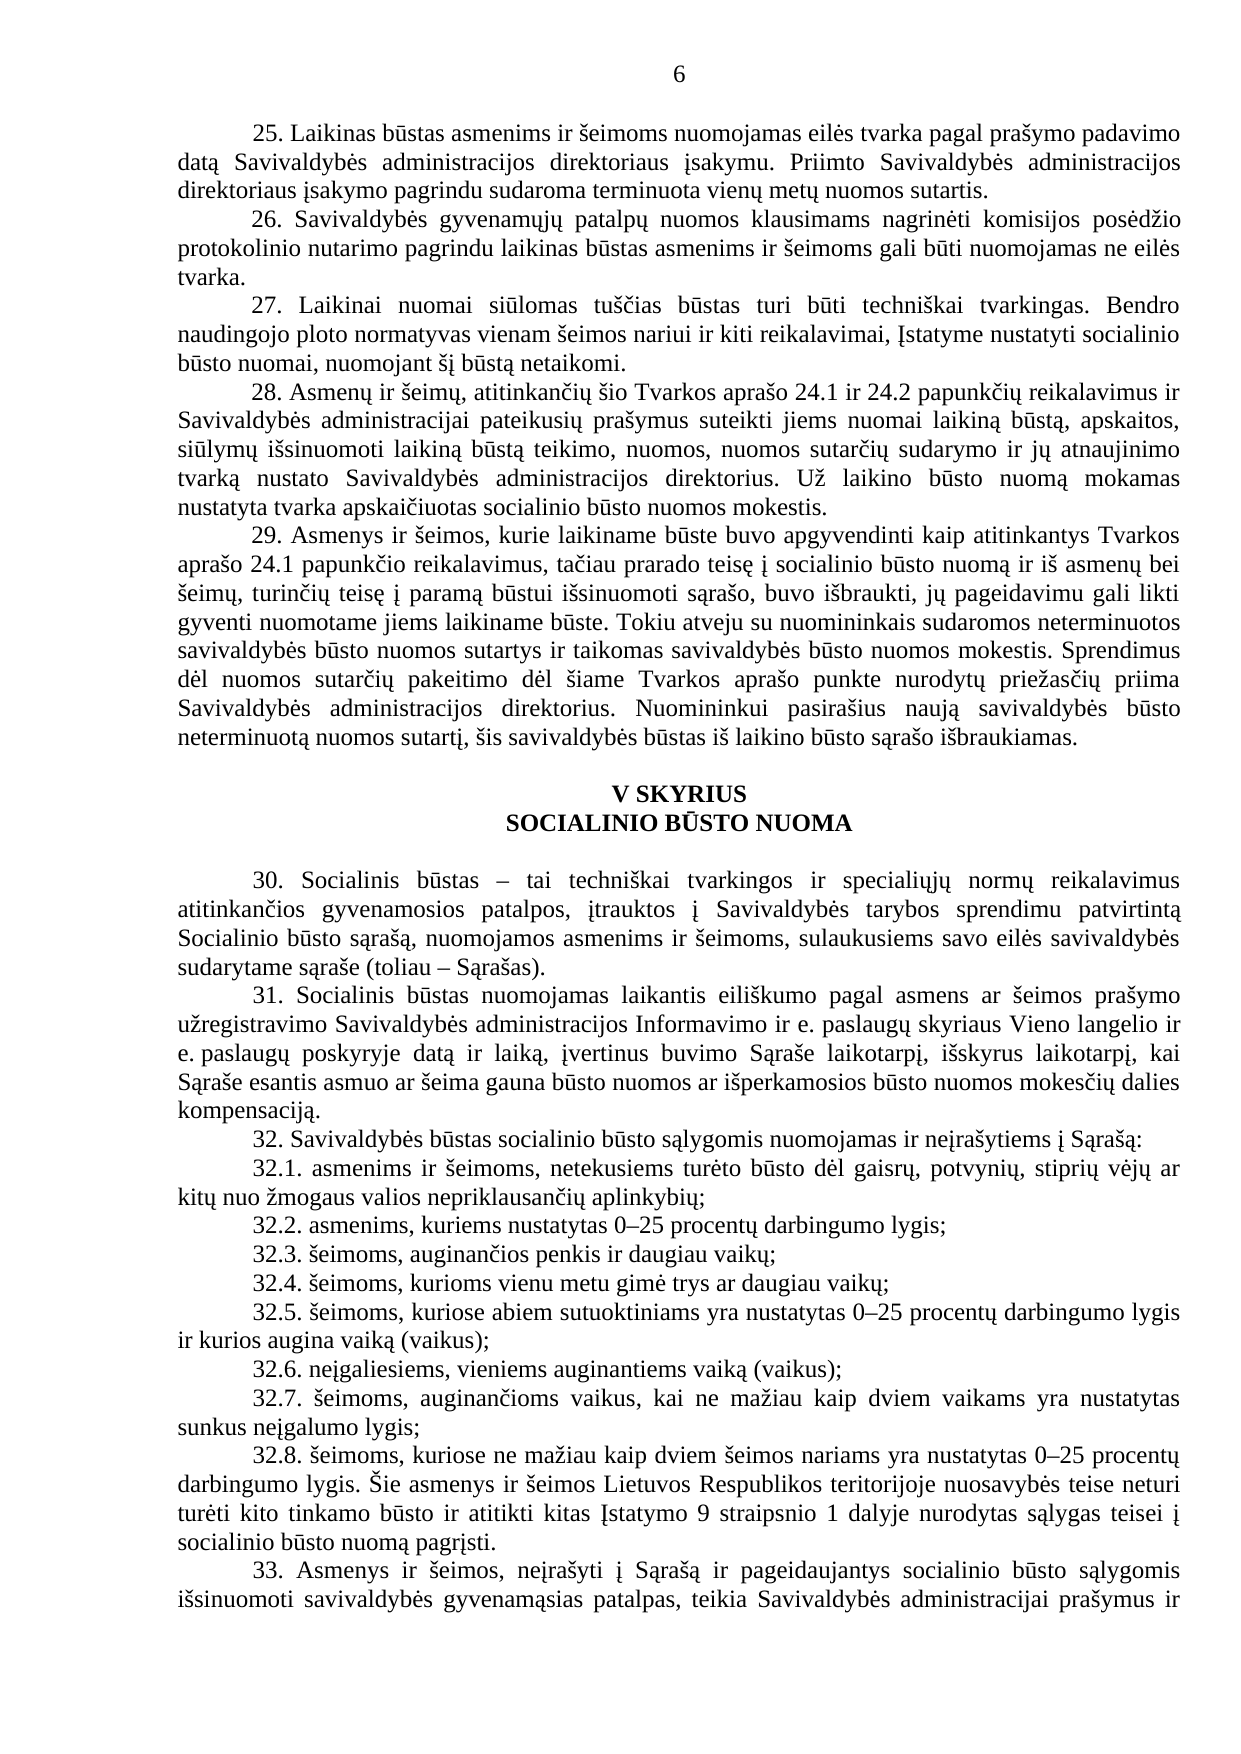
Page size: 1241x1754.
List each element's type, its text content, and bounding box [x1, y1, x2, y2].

text 31. Socialinis būstas nuomojamas laikantis eiliškumo pagal asmens ar šeimos prašymo užregistravimo Savivaldybės administracijos Informavimo ir e. paslaugų skyriaus Vieno langelio ir e. paslaugų poskyryje datą ir laiką, įvertinus buvimo Sąraše laikotarpį, išskyrus laikotarpį, kai Sąraše esantis asmuo ar šeima gauna būsto nuomos ar išperkamosios būsto nuomos mokesčių dalies kompensaciją. [177, 981, 1181, 1124]
text 32.3. šeimoms, auginančios penkis ir daugiau vaikų; [177, 1239, 1181, 1268]
text SOCIALINIO BŪSTO NUOMA [177, 808, 1181, 837]
text 32.1. asmenims ir šeimoms, netekusiems turėto būsto dėl gaisrų, potvynių, stiprių vėjų ar kitų nuo žmogaus valios nepriklausančių aplinkybių; [177, 1153, 1181, 1211]
text 32.6. neįgaliesiems, vieniems auginantiems vaiką (vaikus); [177, 1354, 1181, 1383]
text V SKYRIUS [177, 779, 1181, 808]
text 33. Asmenys ir šeimos, neįrašyti į Sąrašą ir pageidaujantys socialinio būsto sąlygomis išsinuomoti savivaldybės gyvenamąsias patalpas, teikia Savivaldybės administracijai prašymus ir [177, 1556, 1181, 1613]
text 25. Laikinas būstas asmenims ir šeimoms nuomojamas eilės tvarka pagal prašymo padavimo datą Savivaldybės administracijos direktoriaus įsakymu. Priimto Savivaldybės administracijos direktoriaus įsakymo pagrindu sudaroma terminuota vienų metų nuomos sutartis. [177, 118, 1181, 204]
text 29. Asmenys ir šeimos, kurie laikiname būste buvo apgyvendinti kaip atitinkantys Tvarkos aprašo 24.1 papunkčio reikalavimus, tačiau prarado teisę į socialinio būsto nuomą ir iš asmenų bei šeimų, turinčių teisę į paramą būstui išsinuomoti sąrašo, buvo išbraukti, jų pageidavimu gali likti gyventi nuomotame jiems laikiname būste. Tokiu atveju su nuomininkais sudaromos neterminuotos savivaldybės būsto nuomos sutartys ir taikomas savivaldybės būsto nuomos mokestis. Sprendimus dėl nuomos sutarčių pakeitimo dėl šiame Tvarkos aprašo punkte nurodytų priežasčių priima Savivaldybės administracijos direktorius. Nuomininkui pasirašius naują savivaldybės būsto neterminuotą nuomos sutartį, šis savivaldybės būstas iš laikino būsto sąrašo išbraukiamas. [177, 521, 1181, 751]
text 32.4. šeimoms, kurioms vienu metu gimė trys ar daugiau vaikų; [177, 1268, 1181, 1297]
text 32.5. šeimoms, kuriose abiem sutuoktiniams yra nustatytas 0–25 procentų darbingumo lygis ir kurios augina vaiką (vaikus); [177, 1297, 1181, 1354]
text 32.2. asmenims, kuriems nustatytas 0–25 procentų darbingumo lygis; [177, 1211, 1181, 1239]
text 28. Asmenų ir šeimų, atitinkančių šio Tvarkos aprašo 24.1 ir 24.2 papunkčių reikalavimus ir Savivaldybės administracijai pateikusių prašymus suteikti jiems nuomai laikiną būstą, apskaitos, siūlymų išsinuomoti laikiną būstą teikimo, nuomos, nuomos sutarčių sudarymo ir jų atnaujinimo tvarką nustato Savivaldybės administracijos direktorius. Už laikino būsto nuomą mokamas nustatyta tvarka apskaičiuotas socialinio būsto nuomos mokestis. [177, 377, 1181, 521]
text 30. Socialinis būstas – tai techniškai tvarkingos ir specialiųjų normų reikalavimus atitinkančios gyvenamosios patalpos, įtrauktos į Savivaldybės tarybos sprendimu patvirtintą Socialinio būsto sąrašą, nuomojamos asmenims ir šeimoms, sulaukusiems savo eilės savivaldybės sudarytame sąraše (toliau – Sąrašas). [177, 866, 1181, 981]
text 32.7. šeimoms, auginančioms vaikus, kai ne mažiau kaip dviem vaikams yra nustatytas sunkus neįgalumo lygis; [177, 1383, 1181, 1441]
text 26. Savivaldybės gyvenamųjų patalpų nuomos klausimams nagrinėti komisijos posėdžio protokolinio nutarimo pagrindu laikinas būstas asmenims ir šeimoms gali būti nuomojamas ne eilės tvarka. [177, 204, 1181, 291]
text 32.8. šeimoms, kuriose ne mažiau kaip dviem šeimos nariams yra nustatytas 0–25 procentų darbingumo lygis. Šie asmenys ir šeimos Lietuvos Respublikos teritorijoje nuosavybės teise neturi turėti kito tinkamo būsto ir atitikti kitas Įstatymo 9 straipsnio 1 dalyje nurodytas sąlygas teisei į socialinio būsto nuomą pagrįsti. [177, 1441, 1181, 1556]
text 27. Laikinai nuomai siūlomas tuščias būstas turi būti techniškai tvarkingas. Bendro naudingojo ploto normatyvas vienam šeimos nariui ir kiti reikalavimai, Įstatyme nustatyti socialinio būsto nuomai, nuomojant šį būstą netaikomi. [177, 291, 1181, 377]
text 32. Savivaldybės būstas socialinio būsto sąlygomis nuomojamas ir neįrašytiems į Sąrašą: [177, 1124, 1181, 1153]
